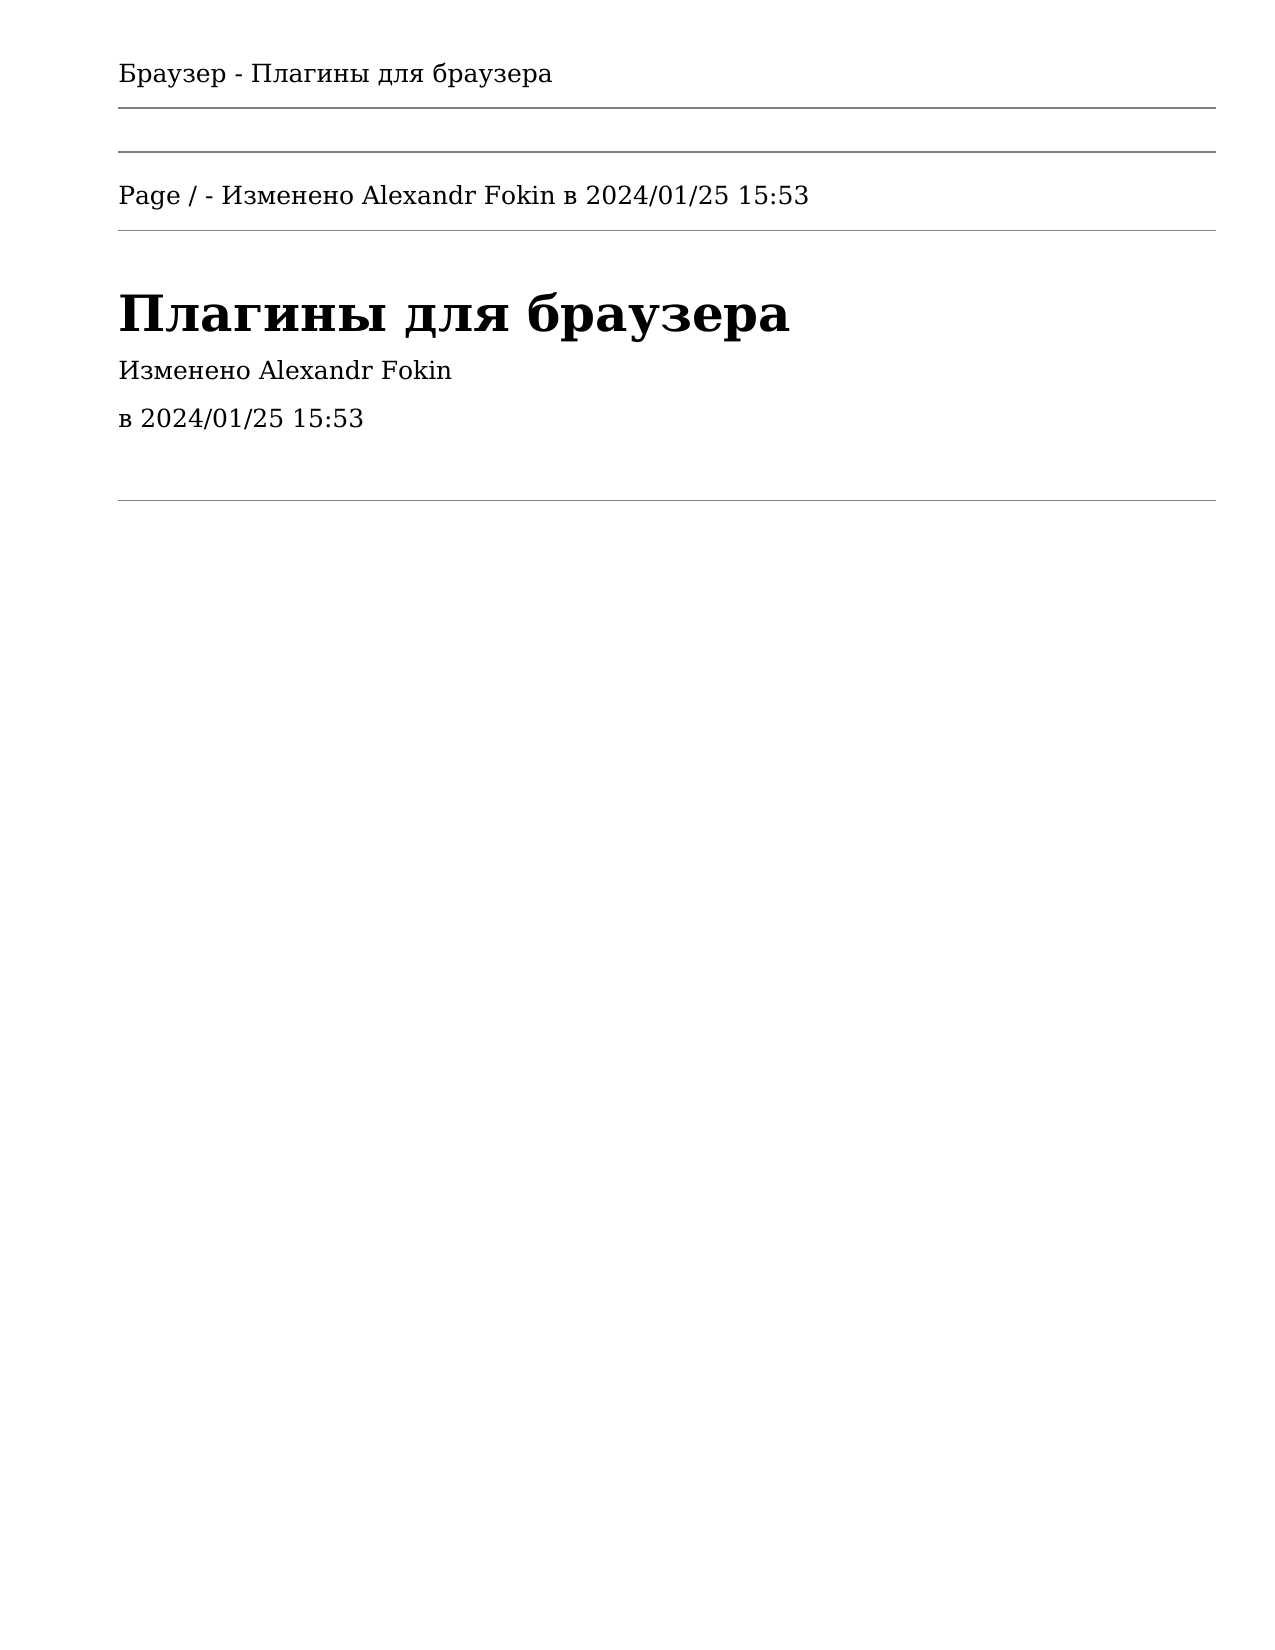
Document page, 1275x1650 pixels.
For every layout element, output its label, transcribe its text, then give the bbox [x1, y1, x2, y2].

subtitle Плагины для браузера [118, 284, 1216, 343]
text Браузер - Плагины для браузера [118, 59, 1216, 88]
text Page / - Изменено Alexandr Fokin в 2024/01/25 15:53 [118, 182, 1216, 211]
text Изменено Alexandr Fokin [118, 356, 1216, 385]
text в 2024/01/25 15:53 [118, 404, 1216, 433]
